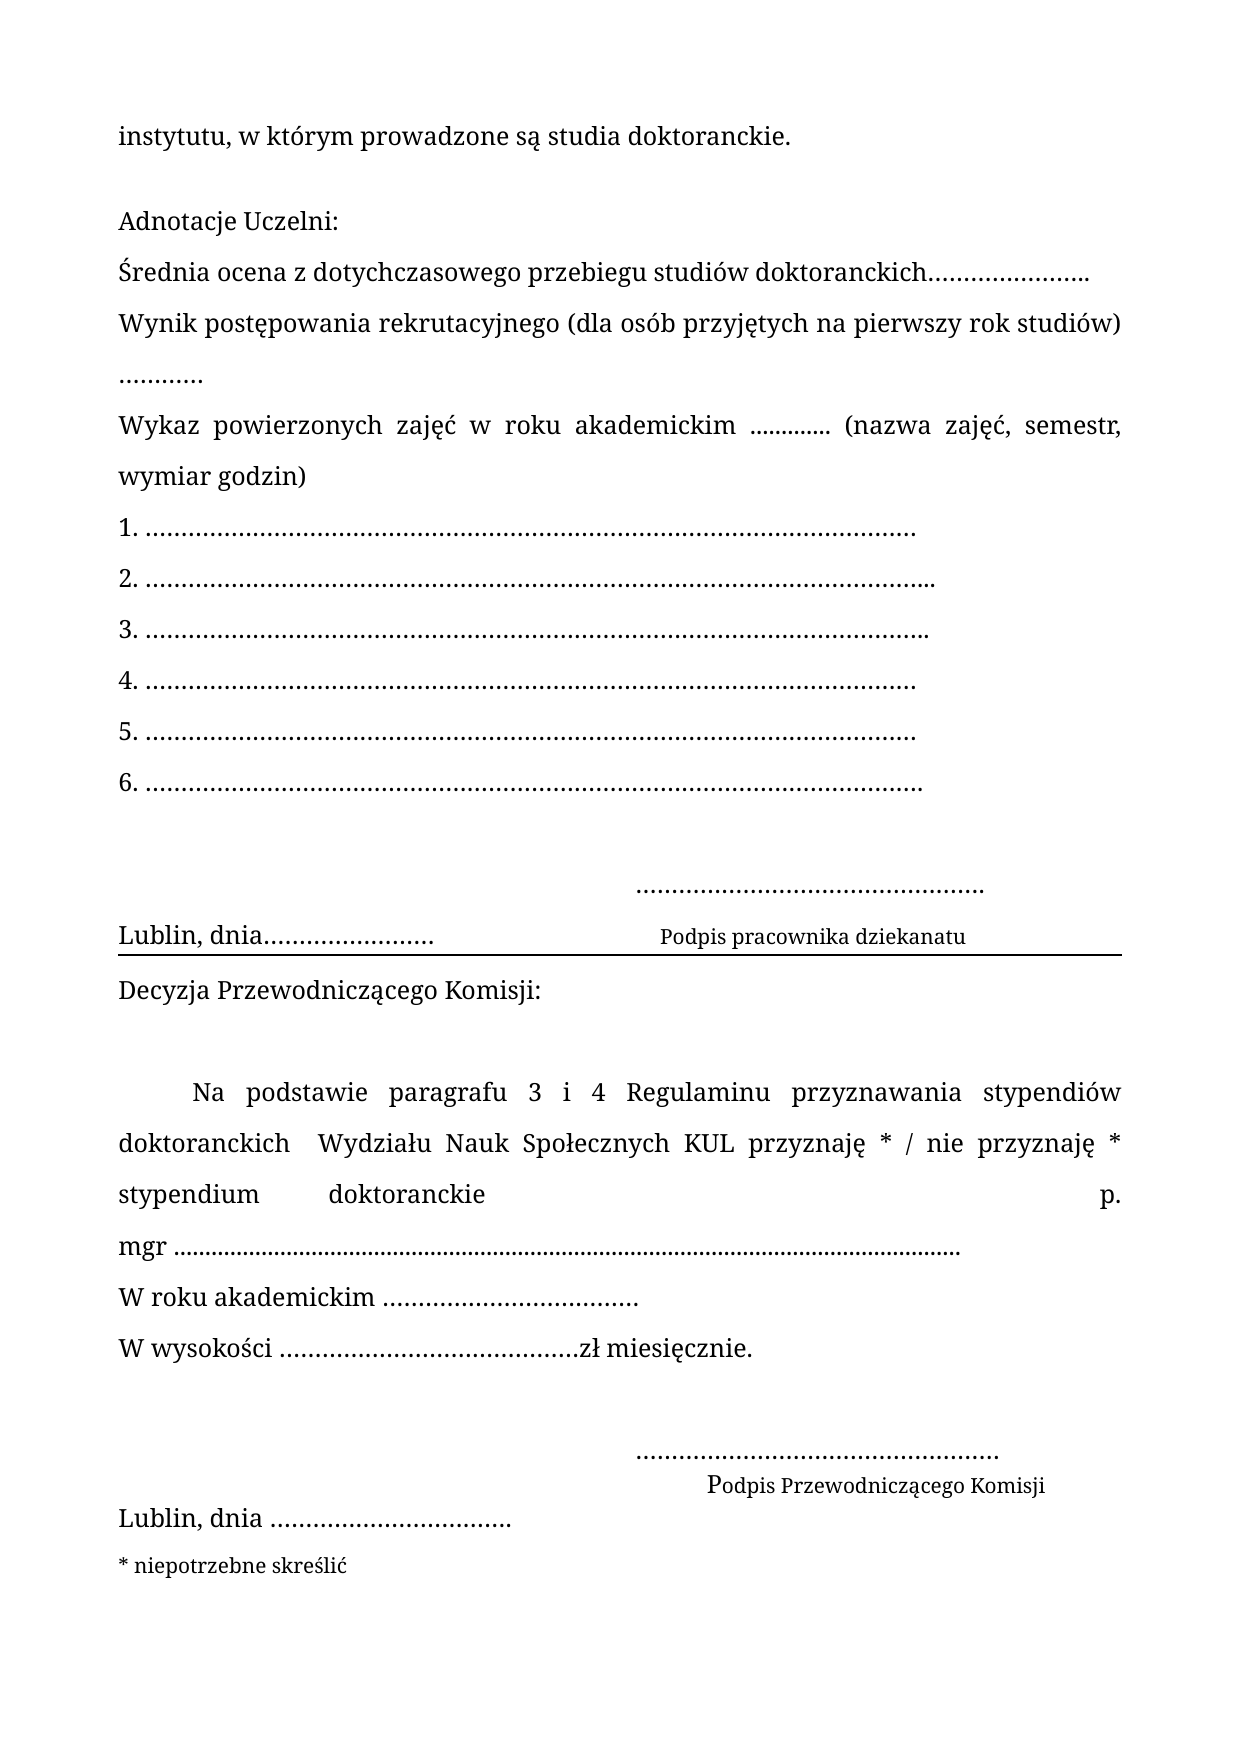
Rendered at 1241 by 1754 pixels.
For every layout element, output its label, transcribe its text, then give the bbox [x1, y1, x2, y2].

text …………………………………………. [118, 867, 1122, 901]
text 3. ……………………………………………………………………………………………….. [118, 612, 1122, 646]
text 2. ………………………………………………………………………………………………... [118, 561, 1122, 594]
text …………………………………………… [118, 1432, 1122, 1466]
text 5. ……………………………………………………………………………………………… [118, 714, 1122, 748]
text Podpis Przewodniczącego Komisji [118, 1466, 1122, 1501]
text * niepotrzebne skreślić [118, 1552, 1122, 1580]
text W roku akademickim ……………………………… [118, 1279, 1122, 1313]
text W wysokości ……………………………………zł miesięcznie. [118, 1330, 1122, 1364]
text 6. ………………………………………………………………………………………………. [118, 765, 1122, 799]
text Wykaz powierzonych zajęć w roku akademickim ............. (nazwa zajęć, semestr, wymiar godzin) [118, 407, 1122, 492]
text instytutu, w którym prowadzone są studia doktoranckie. [118, 118, 1122, 152]
text Na podstawie paragrafu 3 i 4 Regulaminu przyznawania stypendiów doktoranckich Wydziału Nauk Społecznych KUL przyznaję * / nie przyznaję * stypendium doktoranckie p. mgr .............................................................................................................................. [118, 1075, 1122, 1262]
text Lublin, dnia…………………… Podpis pracownika dziekanatu [118, 918, 1122, 954]
text Średnia ocena z dotychczasowego przebiegu studiów doktoranckich………………….. [118, 254, 1122, 288]
text Adnotacje Uczelni: [118, 203, 1122, 237]
text 1. ……………………………………………………………………………………………… [118, 509, 1122, 543]
text 4. ……………………………………………………………………………………………… [118, 663, 1122, 697]
text Wynik postępowania rekrutacyjnego (dla osób przyjętych na pierwszy rok studiów) ………… [118, 305, 1122, 390]
text Lublin, dnia ……………………………. [118, 1501, 1122, 1534]
text Decyzja Przewodniczącego Komisji: [118, 973, 1122, 1007]
